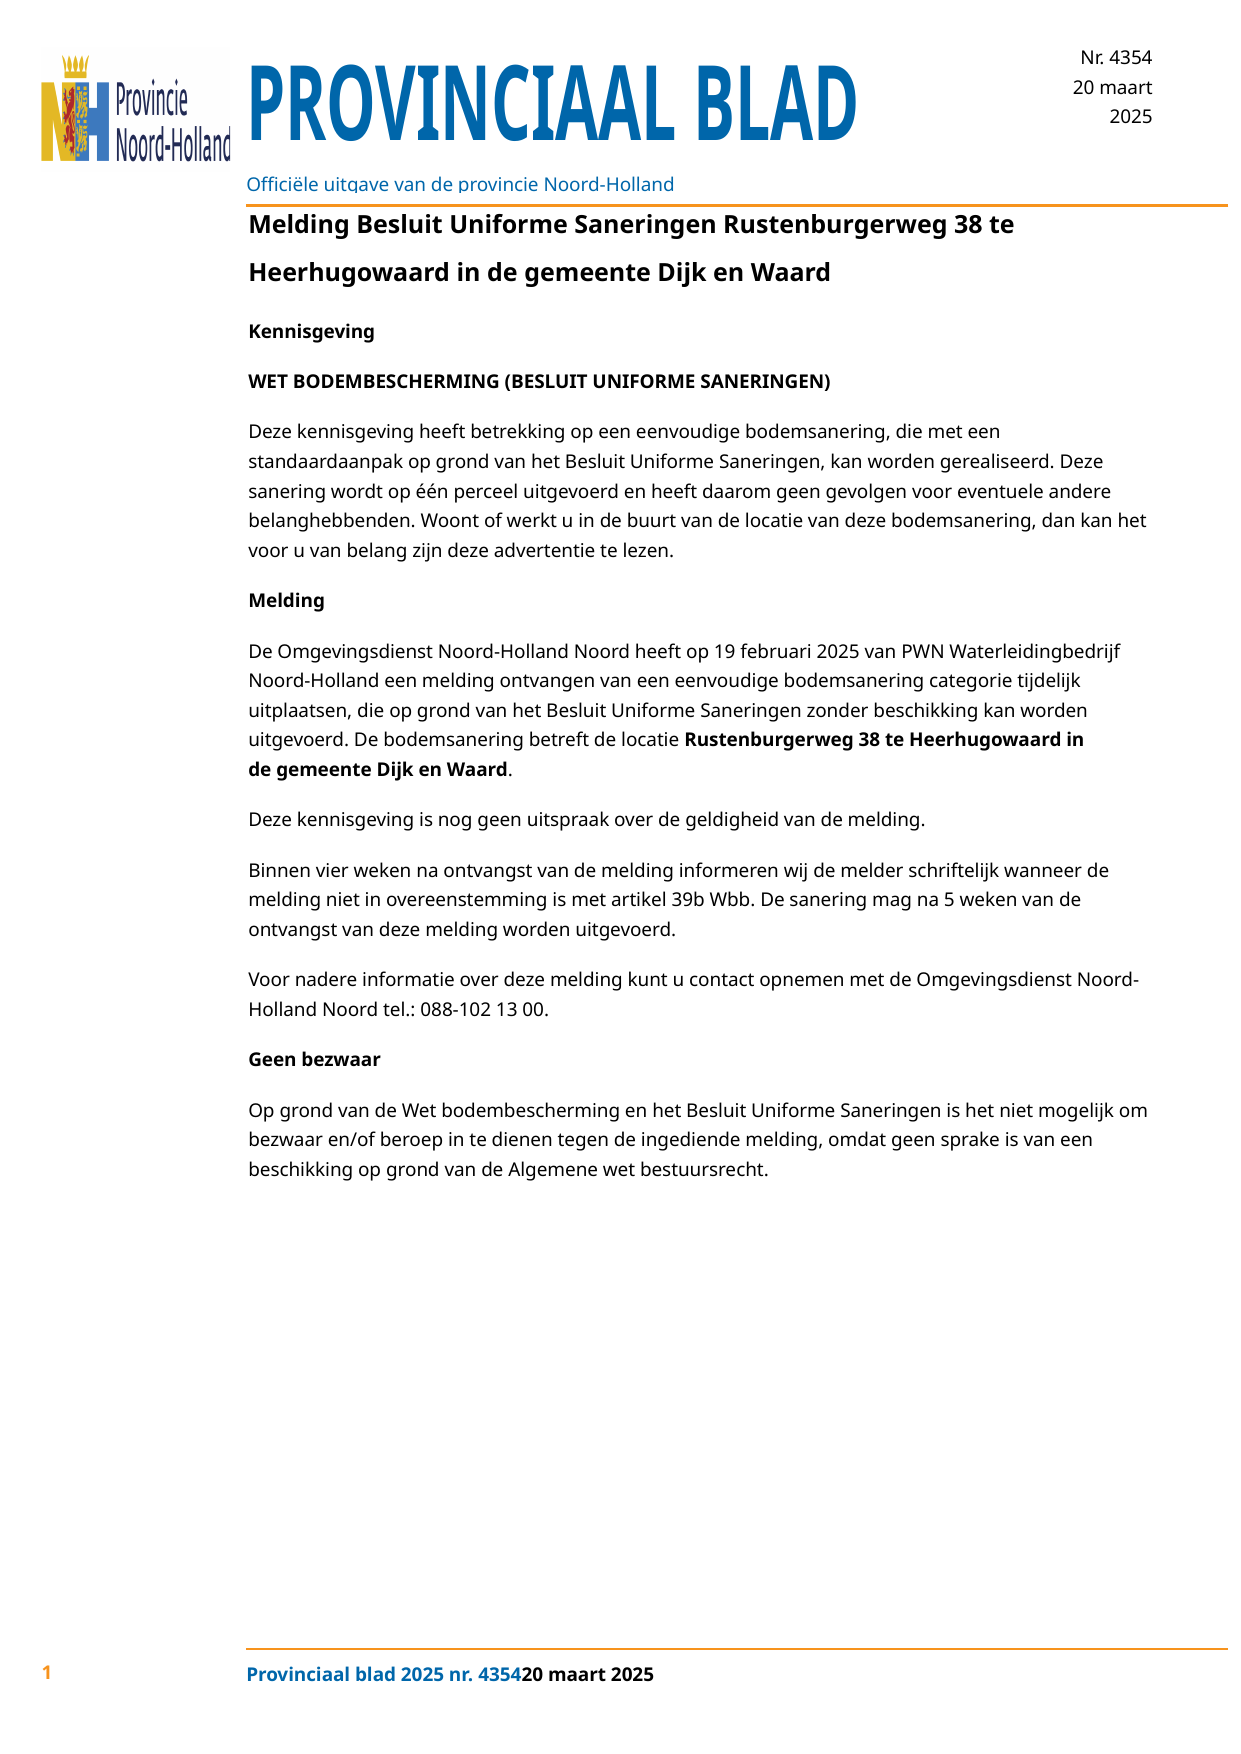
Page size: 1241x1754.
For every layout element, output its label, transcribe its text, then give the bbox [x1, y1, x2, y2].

text WET BODEMBESCHERMING (BESLUIT UNIFORME SANERINGEN) [248, 368, 1152, 394]
text Kennisgeving [248, 318, 1152, 344]
text Deze kennisgeving heeft betrekking op een eenvoudige bodemsanering, die met een standaardaanpak op grond van het Besluit Uniforme Saneringen, kan worden gerealiseerd. Deze sanering wordt op één perceel uitgevoerd en heeft daarom geen gevolgen voor eventuele andere belanghebbenden. Woont of werkt u in de buurt van de locatie van deze bodemsanering, dan kan het voor u van belang zijn deze advertentie te lezen. [248, 419, 1152, 563]
text Melding [248, 587, 1152, 613]
picture [41, 47, 231, 172]
text Op grond van de Wet bodembescherming en het Besluit Uniforme Saneringen is het niet mogelijk om bezwaar en/of beroep in te dienen tegen de ingediende melding, omdat geen sprake is van een beschikking op grond van de Algemene wet bestuursrecht. [248, 1097, 1152, 1182]
text De Omgevingsdienst Noord-Holland Noord heeft op 19 februari 2025 van PWN Waterleidingbedrijf Noord-Holland een melding ontvangen van een eenvoudige bodemsanering categorie tijdelijk uitplaatsen, die op grond van het Besluit Uniforme Saneringen zonder beschikking kan worden uitgevoerd. De bodemsanering betreft de locatie Rustenburgerweg 38 te Heerhugowaard in de gemeente Dijk en Waard. [248, 638, 1152, 782]
text Geen bezwaar [248, 1047, 1152, 1072]
text Deze kennisgeving is nog geen uitspraak over de geldigheid van de melding. [248, 807, 1152, 832]
text Voor nadere informatie over deze melding kunt u contact opnemen met de Omgevingsdienst Noord-Holland Noord tel.: 088-102 13 00. [248, 967, 1152, 1022]
text Melding Besluit Uniforme Saneringen Rustenburgerweg 38 te Heerhugowaard in de gemeente Dijk en Waard [248, 207, 1152, 288]
text Binnen vier weken na ontvangst van de melding informeren wij de melder schriftelijk wanneer de melding niet in overeenstemming is met artikel 39b Wbb. De sanering mag na 5 weken van de ontvangst van deze melding worden uitgevoerd. [248, 857, 1152, 942]
